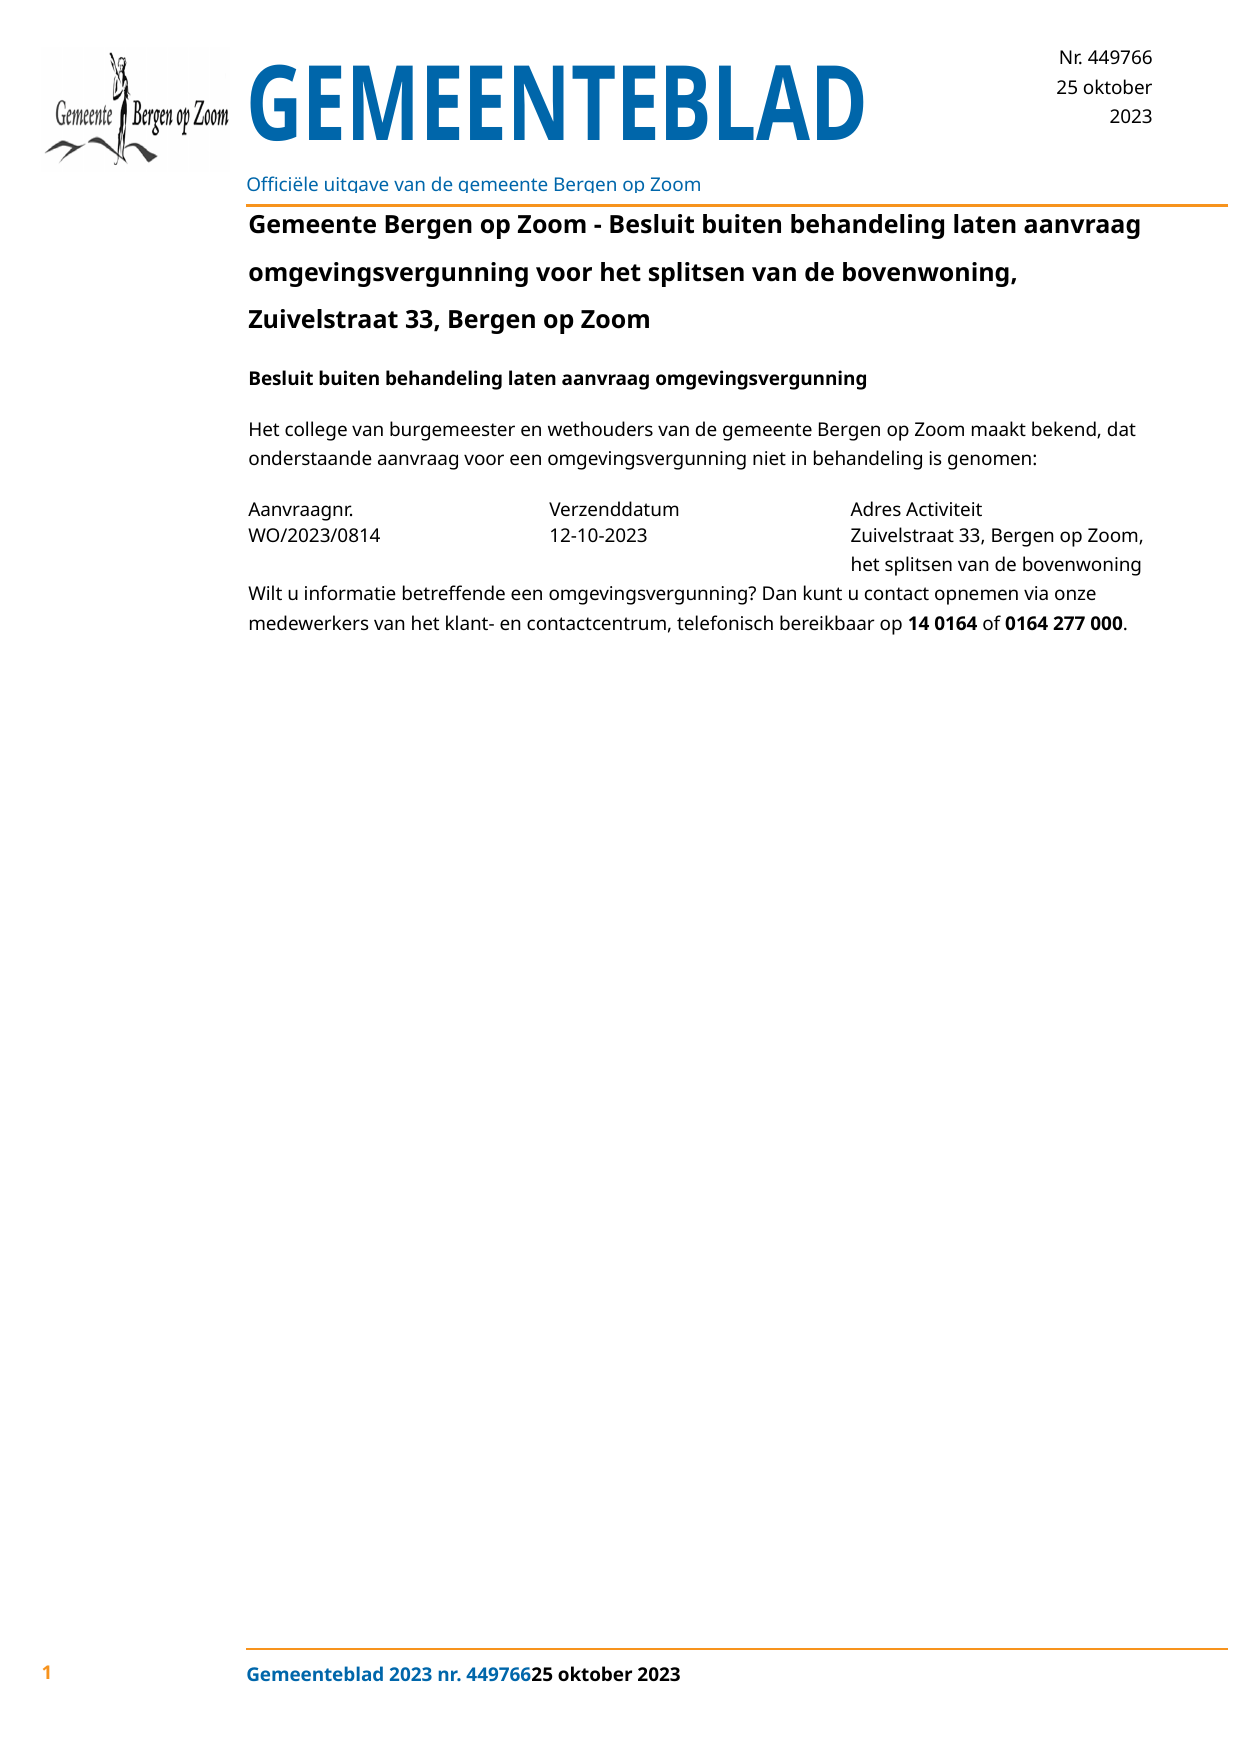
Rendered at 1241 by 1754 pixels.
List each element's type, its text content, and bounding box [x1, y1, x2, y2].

table_cell 12-10-2023 [549, 522, 850, 577]
text Het college van burgemeester en wethouders van de gemeente Bergen op Zoom maakt bekend, dat onderstaande aanvraag voor een omgevingsvergunning niet in behandeling is genomen: [248, 416, 1152, 471]
table_header Adres Activiteit [850, 496, 1152, 522]
table_cell Zuivelstraat 33, Bergen op Zoom, het splitsen van de bovenwoning [850, 522, 1152, 577]
table_cell WO/2023/0814 [248, 522, 549, 577]
picture [41, 47, 231, 172]
text Wilt u informatie betreffende een omgevingsvergunning? Dan kunt u contact opnemen via onze medewerkers van het klant- en contactcentrum, telefonisch bereikbaar op 14 0164 of 0164 277 000. [248, 580, 1152, 636]
text Besluit buiten behandeling laten aanvraag omgevingsvergunning [248, 366, 1152, 391]
table_header Verzenddatum [549, 496, 850, 522]
text Gemeente Bergen op Zoom - Besluit buiten behandeling laten aanvraag omgevingsvergunning voor het splitsen van de bovenwoning, Zuivelstraat 33, Bergen op Zoom [248, 207, 1152, 336]
table_header Aanvraagnr. [248, 496, 549, 522]
